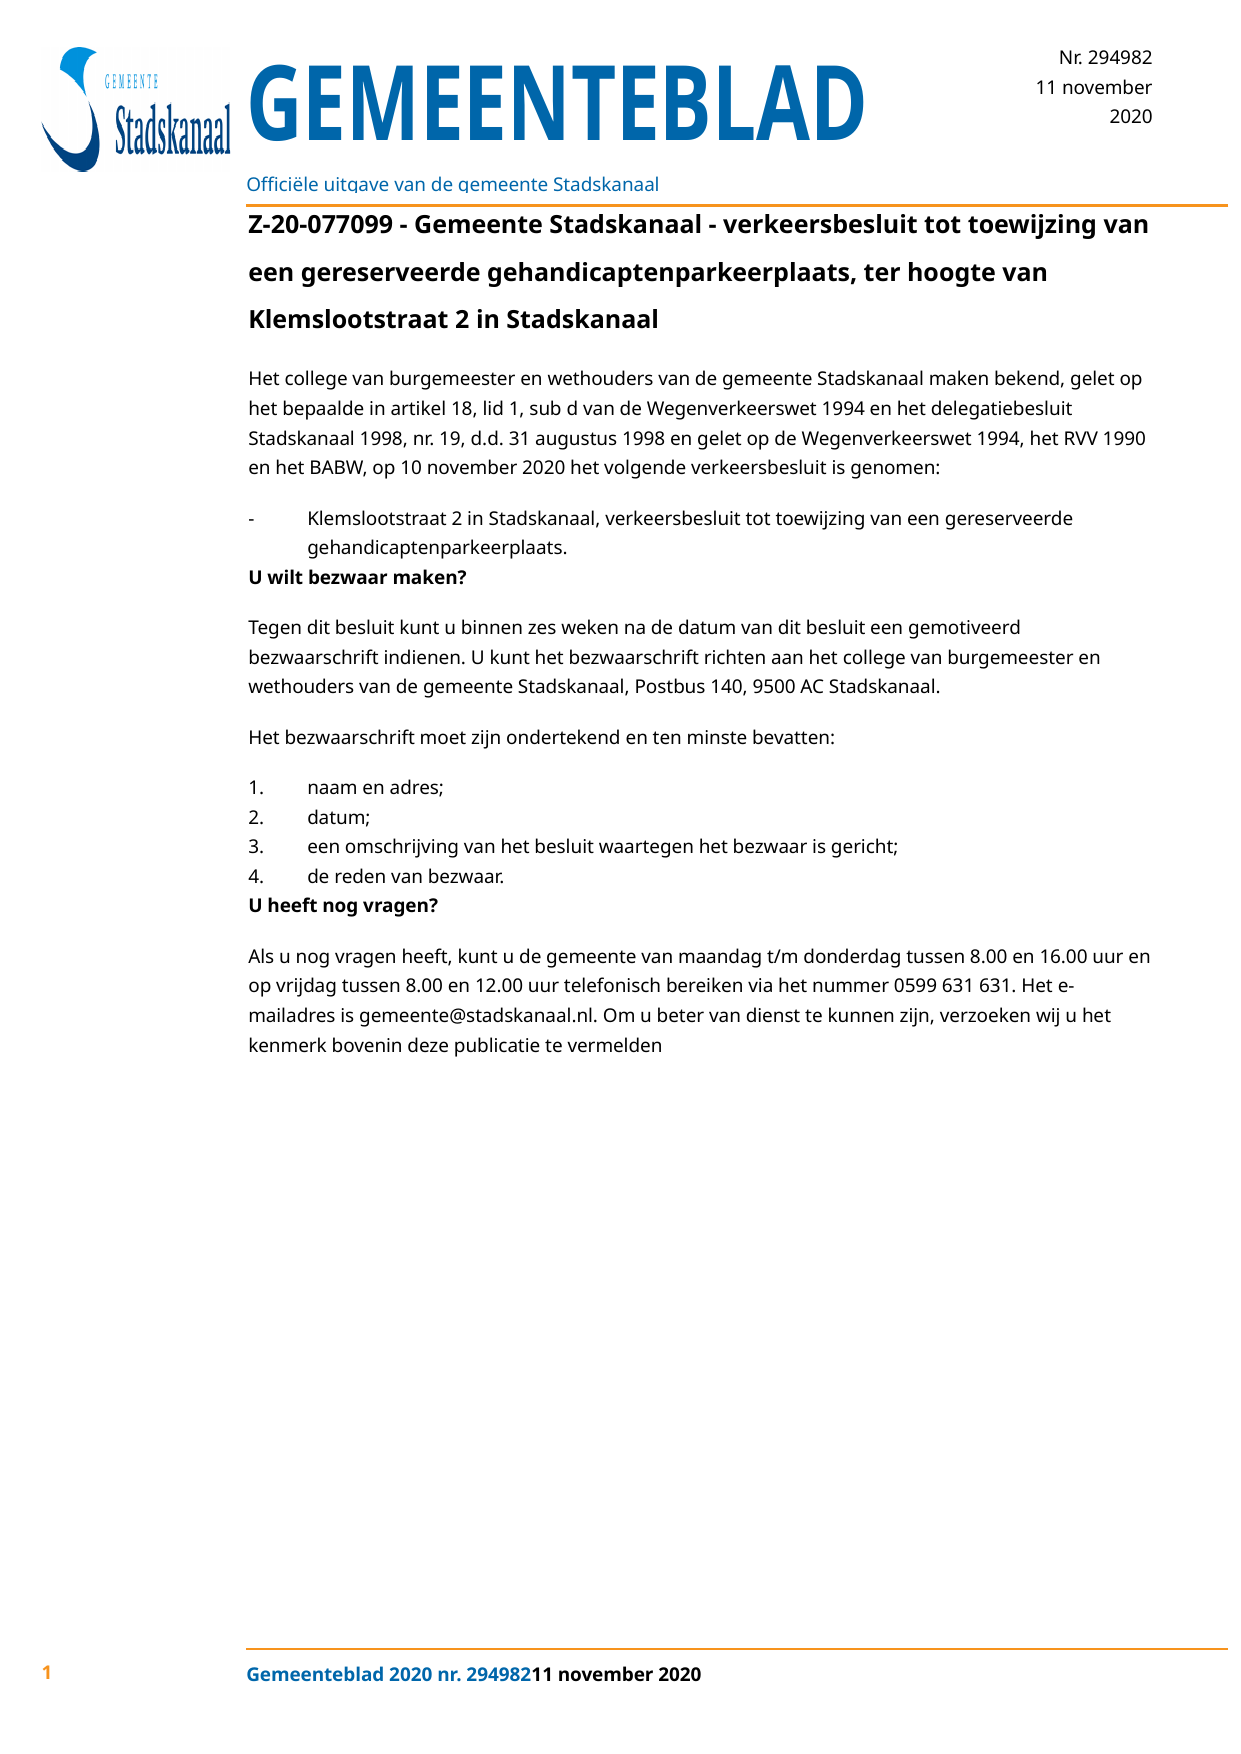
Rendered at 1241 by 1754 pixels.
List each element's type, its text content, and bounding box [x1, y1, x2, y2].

list de reden van bezwaar. [248, 863, 1152, 889]
list Klemslootstraat 2 in Stadskanaal, verkeersbesluit tot toewijzing van een gereserveerde gehandicaptenparkeerplaats. [248, 505, 1152, 560]
text Z-20-077099 - Gemeente Stadskanaal - verkeersbesluit tot toewijzing van een gereserveerde gehandicaptenparkeerplaats, ter hoogte van Klemslootstraat 2 in Stadskanaal [248, 207, 1152, 336]
list datum; [248, 804, 1152, 829]
list naam en adres; [248, 774, 1152, 800]
text Het bezwaarschrift moet zijn ondertekend en ten minste bevatten: [248, 724, 1152, 749]
text Het college van burgemeester en wethouders van de gemeente Stadskanaal maken bekend, gelet op het bepaalde in artikel 18, lid 1, sub d van de Wegenverkeerswet 1994 en het delegatiebesluit Stadskanaal 1998, nr. 19, d.d. 31 augustus 1998 en gelet op de Wegenverkeerswet 1994, het RVV 1990 en het BABW, op 10 november 2020 het volgende verkeersbesluit is genomen: [248, 366, 1152, 480]
text U wilt bezwaar maken? [248, 564, 1152, 589]
text U heeft nog vragen? [248, 893, 1152, 918]
picture [41, 47, 231, 172]
list een omschrijving van het besluit waartegen het bezwaar is gericht; [248, 833, 1152, 859]
text Tegen dit besluit kunt u binnen zes weken na de datum van dit besluit een gemotiveerd bezwaarschrift indienen. U kunt het bezwaarschrift richten aan het college van burgemeester en wethouders van de gemeente Stadskanaal, Postbus 140, 9500 AC Stadskanaal. [248, 614, 1152, 699]
text Als u nog vragen heeft, kunt u de gemeente van maandag t/m donderdag tussen 8.00 en 16.00 uur en op vrijdag tussen 8.00 en 12.00 uur telefonisch bereiken via het nummer 0599 631 631. Het e-mailadres is gemeente@stadskanaal.nl. Om u beter van dienst te kunnen zijn, verzoeken wij u het kenmerk bovenin deze publicatie te vermelden [248, 943, 1152, 1057]
